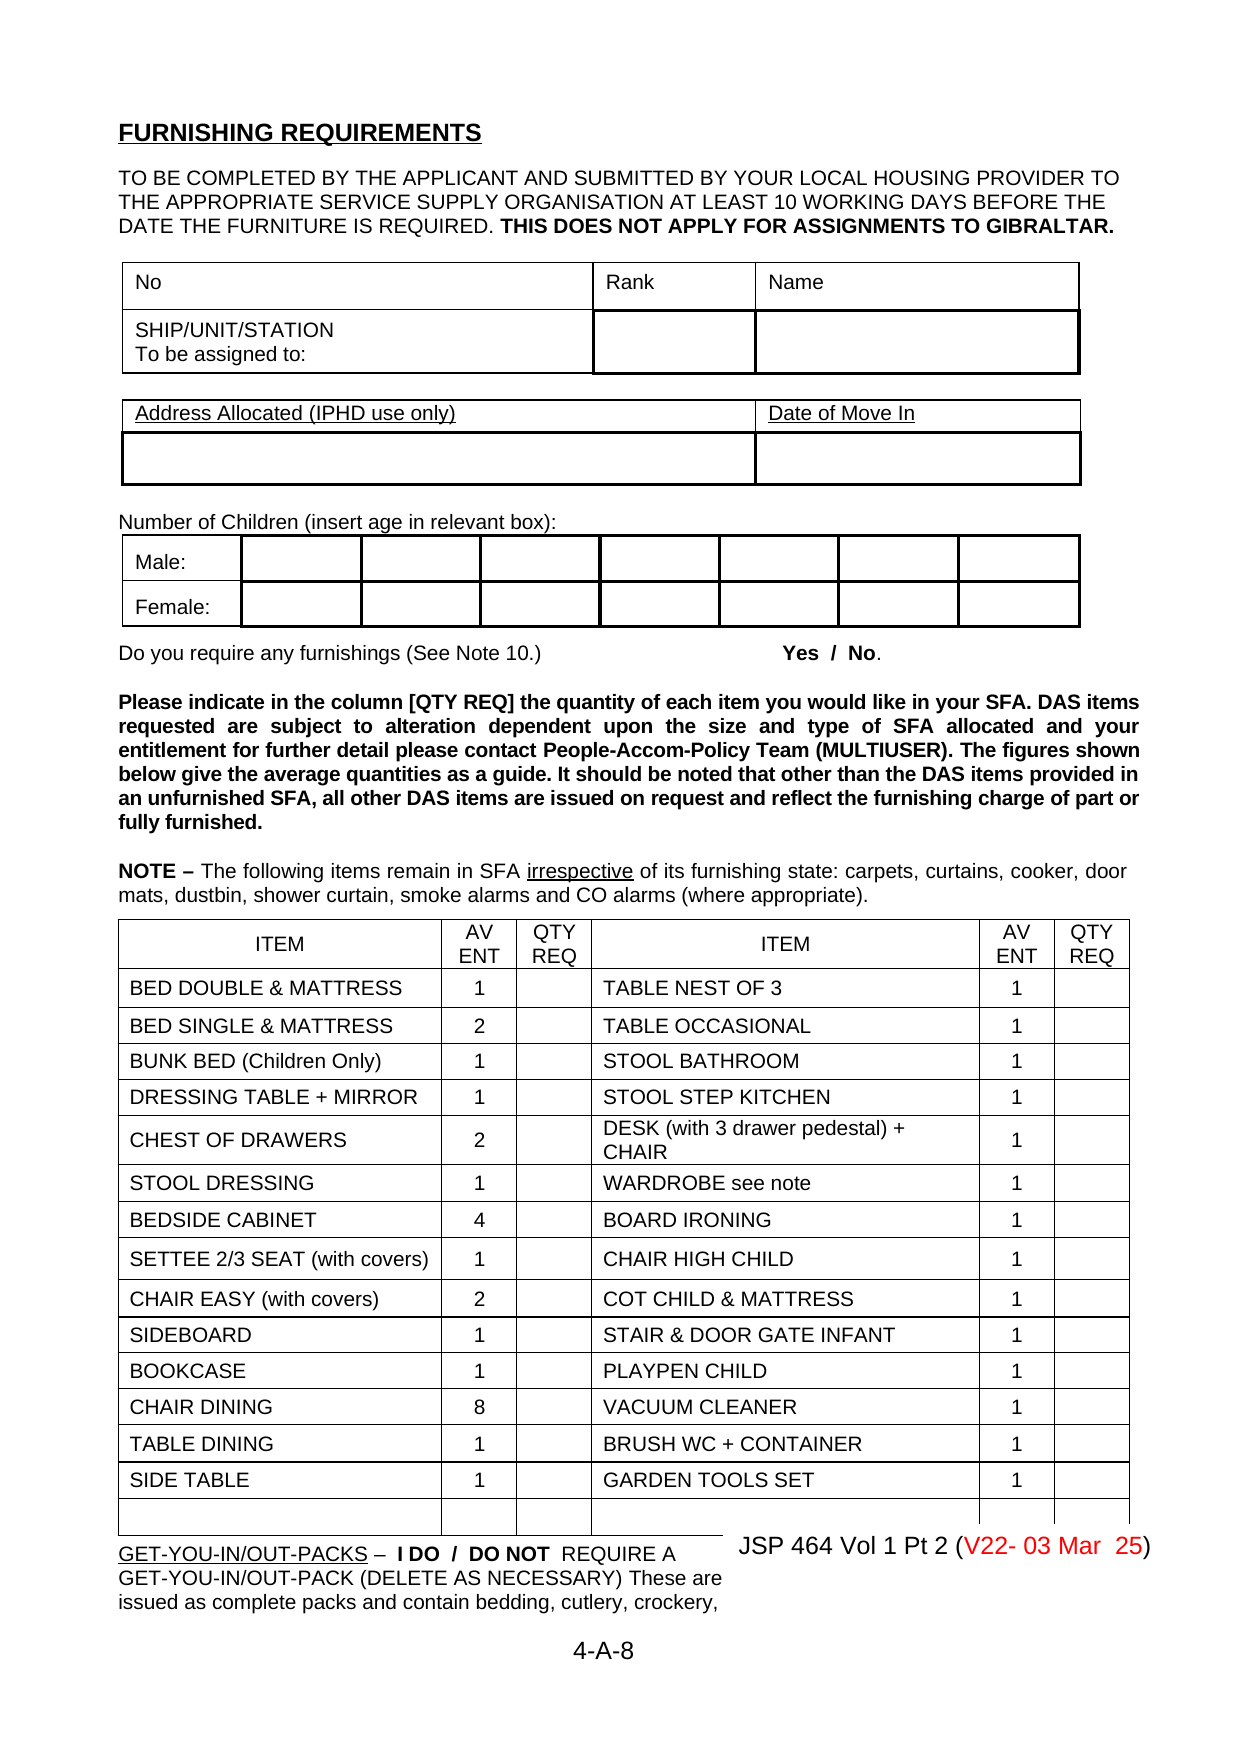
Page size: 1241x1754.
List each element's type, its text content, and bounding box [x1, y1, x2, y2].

table_cell [517, 1165, 591, 1201]
table_cell [517, 1389, 591, 1424]
table_cell TABLE NEST OF 3 [592, 969, 979, 1007]
table_cell CHAIR DINING [119, 1389, 441, 1424]
table_cell 2 [442, 1280, 516, 1316]
table_cell [119, 1499, 441, 1535]
table_cell [517, 1499, 591, 1535]
table_cell DESK (with 3 drawer pedestal) + CHAIR [592, 1116, 979, 1164]
table_header Address Allocated (IPHD use only) [123, 401, 755, 431]
table_cell 1 [980, 1008, 1054, 1043]
table_cell 1 [442, 1238, 516, 1279]
text FURNISHING REQUIREMENTS [118, 118, 1122, 147]
table_header AV ENT [980, 920, 1054, 968]
table_cell STAIR & DOOR GATE INFANT [592, 1318, 979, 1352]
table_cell WARDROBE see note [592, 1165, 979, 1201]
table_cell [1055, 1318, 1129, 1352]
table_cell [1055, 1238, 1129, 1279]
table_header QTY REQ [1055, 920, 1129, 968]
table_cell [442, 1499, 516, 1535]
table_cell BEDSIDE CABINET [119, 1202, 441, 1237]
table_cell CHAIR HIGH CHILD [592, 1238, 979, 1279]
table_header QTY REQ [517, 920, 591, 968]
table_cell BED DOUBLE & MATTRESS [119, 969, 441, 1007]
table_cell 1 [442, 1425, 516, 1461]
text GET-YOU-IN/OUT-PACKS – I DO / DO NOT REQUIRE A GET-YOU-IN/OUT-PACK (DELETE AS NECESSARY) These are issued as complete packs and contain bedding, cutlery, crockery, [118, 1542, 723, 1614]
table_cell 2 [442, 1116, 516, 1164]
table_cell [517, 1008, 591, 1043]
table_cell [960, 583, 1078, 625]
table_cell [363, 583, 479, 625]
table_cell [595, 312, 754, 372]
table_cell [1055, 1499, 1129, 1524]
table_cell BOARD IRONING [592, 1202, 979, 1237]
table_header Rank [594, 263, 755, 309]
table_cell [1055, 1044, 1129, 1078]
table_cell [602, 583, 718, 625]
table_cell TABLE OCCASIONAL [592, 1008, 979, 1043]
table_cell [1055, 969, 1129, 1007]
table_cell 1 [980, 1116, 1054, 1164]
table_cell 1 [442, 1080, 516, 1115]
table_cell 2 [442, 1008, 516, 1043]
table_cell 1 [442, 1463, 516, 1498]
table_cell 1 [980, 1044, 1054, 1078]
table_cell 1 [980, 1353, 1054, 1388]
table_cell [124, 434, 754, 483]
table_cell 1 [980, 1165, 1054, 1201]
table_cell SETTEE 2/3 SEAT (with covers) [119, 1238, 441, 1279]
text Do you require any furnishings (See Note 10.) Yes / No. [118, 641, 1122, 665]
table_header [960, 537, 1078, 579]
table_cell 1 [442, 1044, 516, 1078]
table_cell GARDEN TOOLS SET [592, 1463, 979, 1498]
table_cell [1055, 1425, 1129, 1461]
text TO BE COMPLETED BY THE APPLICANT AND SUBMITTED BY YOUR LOCAL HOUSING PROVIDER TO THE APPROPRIATE SERVICE SUPPLY ORGANISATION AT LEAST 10 WORKING DAYS BEFORE THE DATE THE FURNITURE IS REQUIRED. THIS DOES NOT APPLY FOR ASSIGNMENTS TO GIBRALTAR. [118, 166, 1122, 238]
table_cell 1 [980, 1280, 1054, 1316]
table_cell SHIP/UNIT/STATION To be assigned to: [123, 310, 592, 372]
table_cell [840, 583, 957, 625]
table_cell [1055, 1353, 1129, 1388]
table_cell [517, 1044, 591, 1078]
table_cell [517, 1238, 591, 1279]
table_header ITEM [119, 920, 441, 968]
table_cell BED SINGLE & MATTRESS [119, 1008, 441, 1043]
table_cell DRESSING TABLE + MIRROR [119, 1080, 441, 1115]
table_cell [721, 583, 837, 625]
table_cell 1 [980, 1425, 1054, 1461]
table_header [243, 537, 360, 579]
table_cell [517, 1425, 591, 1461]
table_header [840, 537, 957, 579]
table_cell [1055, 1008, 1129, 1043]
table_cell 1 [980, 969, 1054, 1007]
table_cell SIDE TABLE [119, 1463, 441, 1498]
table_cell 1 [442, 1353, 516, 1388]
table_cell [1055, 1463, 1129, 1498]
table_cell [1055, 1080, 1129, 1115]
table_cell 4 [442, 1202, 516, 1237]
table_header Date of Move In [756, 401, 1080, 431]
table_cell STOOL STEP KITCHEN [592, 1080, 979, 1115]
table_cell COT CHILD & MATTRESS [592, 1280, 979, 1316]
table_header [602, 537, 718, 579]
table_cell [757, 312, 1077, 372]
table_header ITEM [592, 920, 979, 968]
text Please indicate in the column [QTY REQ] the quantity of each item you would like in your SFA. DAS items requested are subject to alteration dependent upon the size and type of SFA allocated and your entitlement for further detail please contact People-Accom-Policy Team (MULTIUSER). The figures shown below give the average quantities as a guide. It should be noted that other than the DAS items provided in an unfurnished SFA, all other DAS items are issued on request and reflect the furnishing charge of part or fully furnished. [118, 690, 1140, 833]
table_cell [1055, 1202, 1129, 1237]
table_cell [1055, 1116, 1129, 1164]
table_cell Female: [123, 581, 240, 625]
table_cell 1 [980, 1202, 1054, 1237]
table_cell STOOL DRESSING [119, 1165, 441, 1201]
table_cell 1 [980, 1463, 1054, 1498]
table_cell [1055, 1165, 1129, 1201]
text Number of Children (insert age in relevant box): [118, 510, 1122, 534]
table_cell BUNK BED (Children Only) [119, 1044, 441, 1078]
table_cell [592, 1499, 979, 1535]
table_header Name [756, 263, 1078, 309]
table_cell BRUSH WC + CONTAINER [592, 1425, 979, 1461]
table_cell [980, 1499, 1054, 1524]
table_cell 1 [442, 1318, 516, 1352]
table_cell 1 [980, 1080, 1054, 1115]
table_cell TABLE DINING [119, 1425, 441, 1461]
table_cell 8 [442, 1389, 516, 1424]
text NOTE – The following items remain in SFA irrespective of its furnishing state: carpets, curtains, cooker, door mats, dustbin, shower curtain, smoke alarms and CO alarms (where appropriate). [118, 858, 1128, 906]
table_cell 1 [442, 1165, 516, 1201]
table_cell VACUUM CLEANER [592, 1389, 979, 1424]
table_cell 1 [442, 969, 516, 1007]
table_cell 1 [980, 1238, 1054, 1279]
table_cell [517, 1463, 591, 1498]
table_cell [517, 1280, 591, 1316]
table_header [363, 537, 479, 579]
table_cell [517, 1080, 591, 1115]
table_cell 1 [980, 1389, 1054, 1424]
table_cell 1 [980, 1318, 1054, 1352]
table_cell [517, 1116, 591, 1164]
table_cell [517, 1202, 591, 1237]
table_cell [482, 583, 598, 625]
table_cell [757, 434, 1079, 483]
table_cell [517, 969, 591, 1007]
table_cell [1055, 1389, 1129, 1424]
table_header No [123, 263, 592, 309]
table_header [721, 537, 837, 579]
table_cell PLAYPEN CHILD [592, 1353, 979, 1388]
table_header [482, 537, 598, 579]
table_header Male: [123, 536, 240, 579]
table_header AV ENT [442, 920, 516, 968]
table_cell STOOL BATHROOM [592, 1044, 979, 1078]
table_cell [517, 1353, 591, 1388]
table_cell [243, 583, 360, 625]
table_cell BOOKCASE [119, 1353, 441, 1388]
table_cell [1055, 1280, 1129, 1316]
table_cell [517, 1318, 591, 1352]
table_cell SIDEBOARD [119, 1318, 441, 1352]
table_cell CHEST OF DRAWERS [119, 1116, 441, 1164]
table_cell CHAIR EASY (with covers) [119, 1280, 441, 1316]
